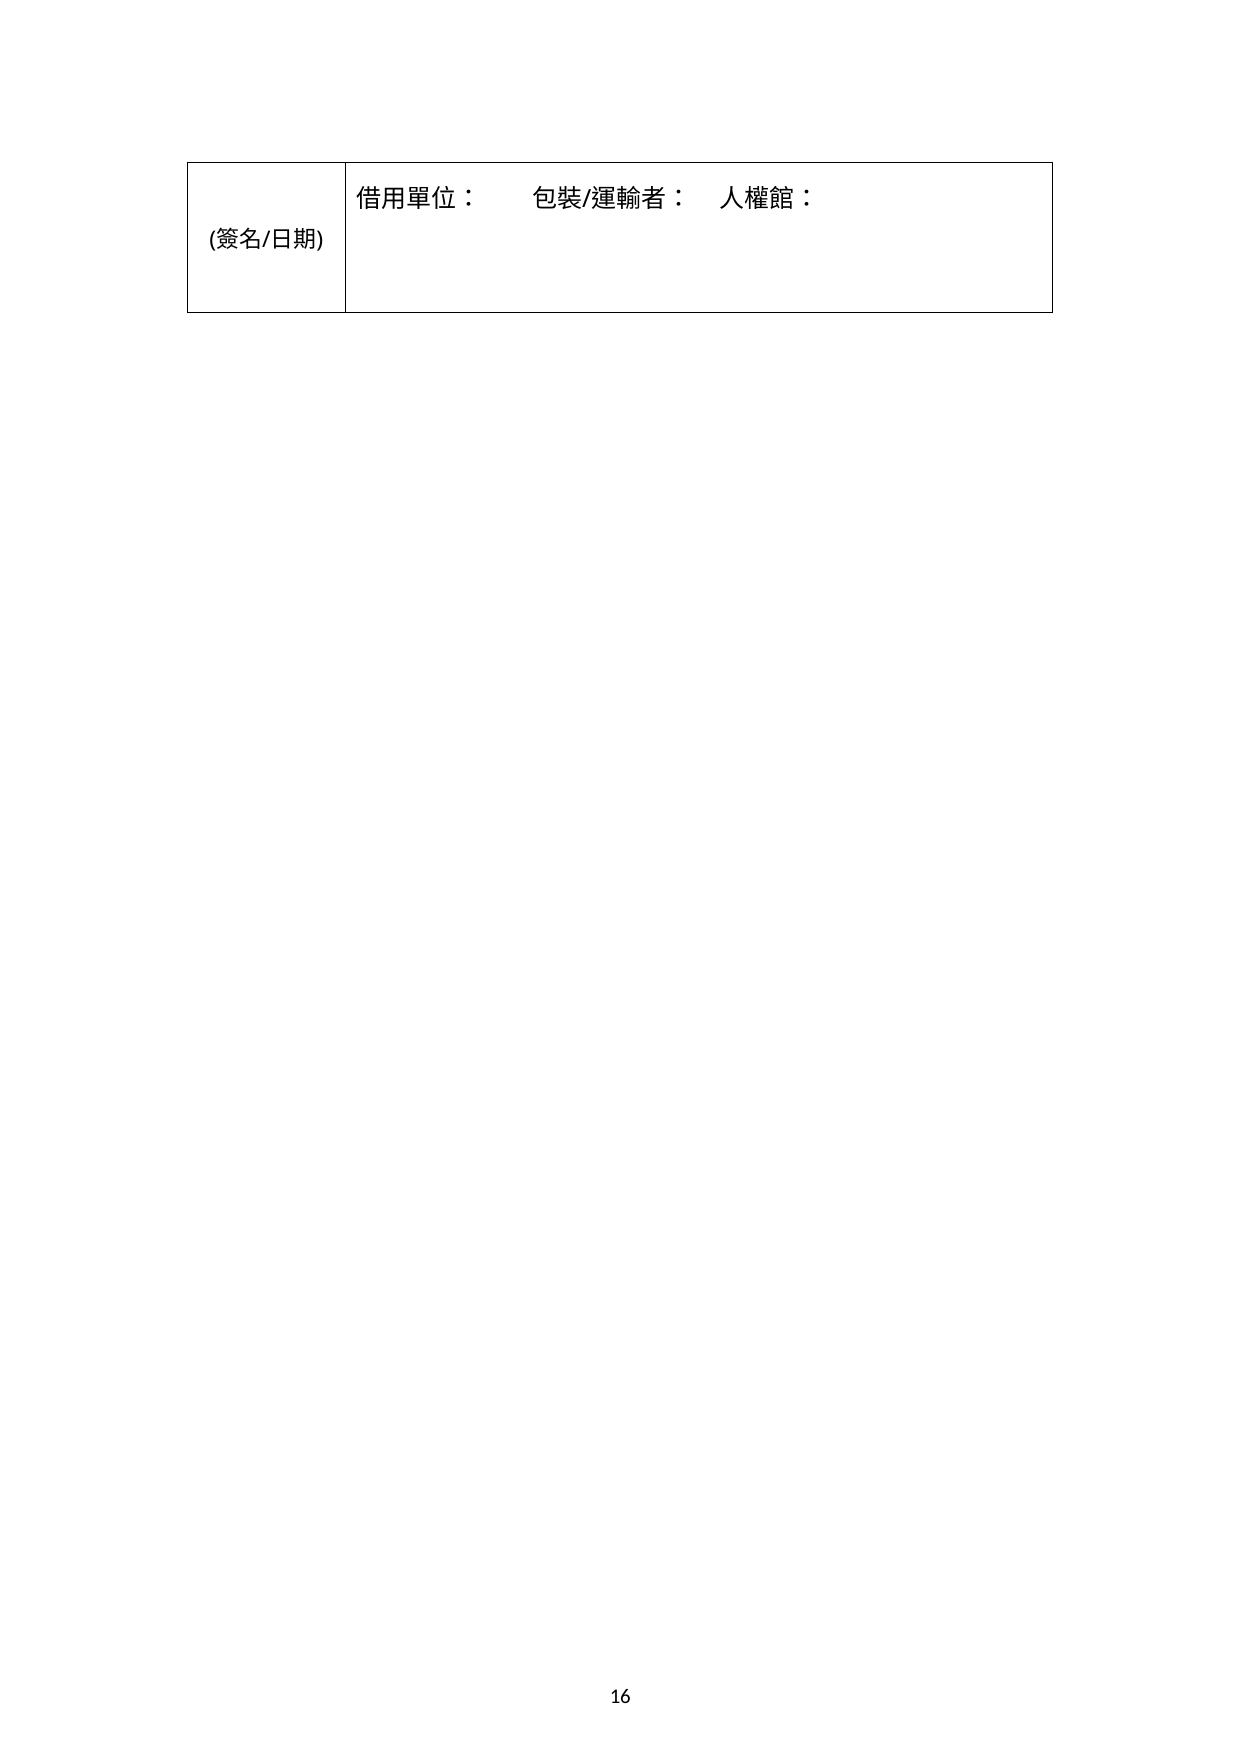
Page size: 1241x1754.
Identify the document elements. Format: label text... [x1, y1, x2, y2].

table_cell 借用單位： 包裝/運輸者： 人權館： [346, 163, 1052, 312]
table_cell (簽名/日期) [188, 163, 345, 312]
